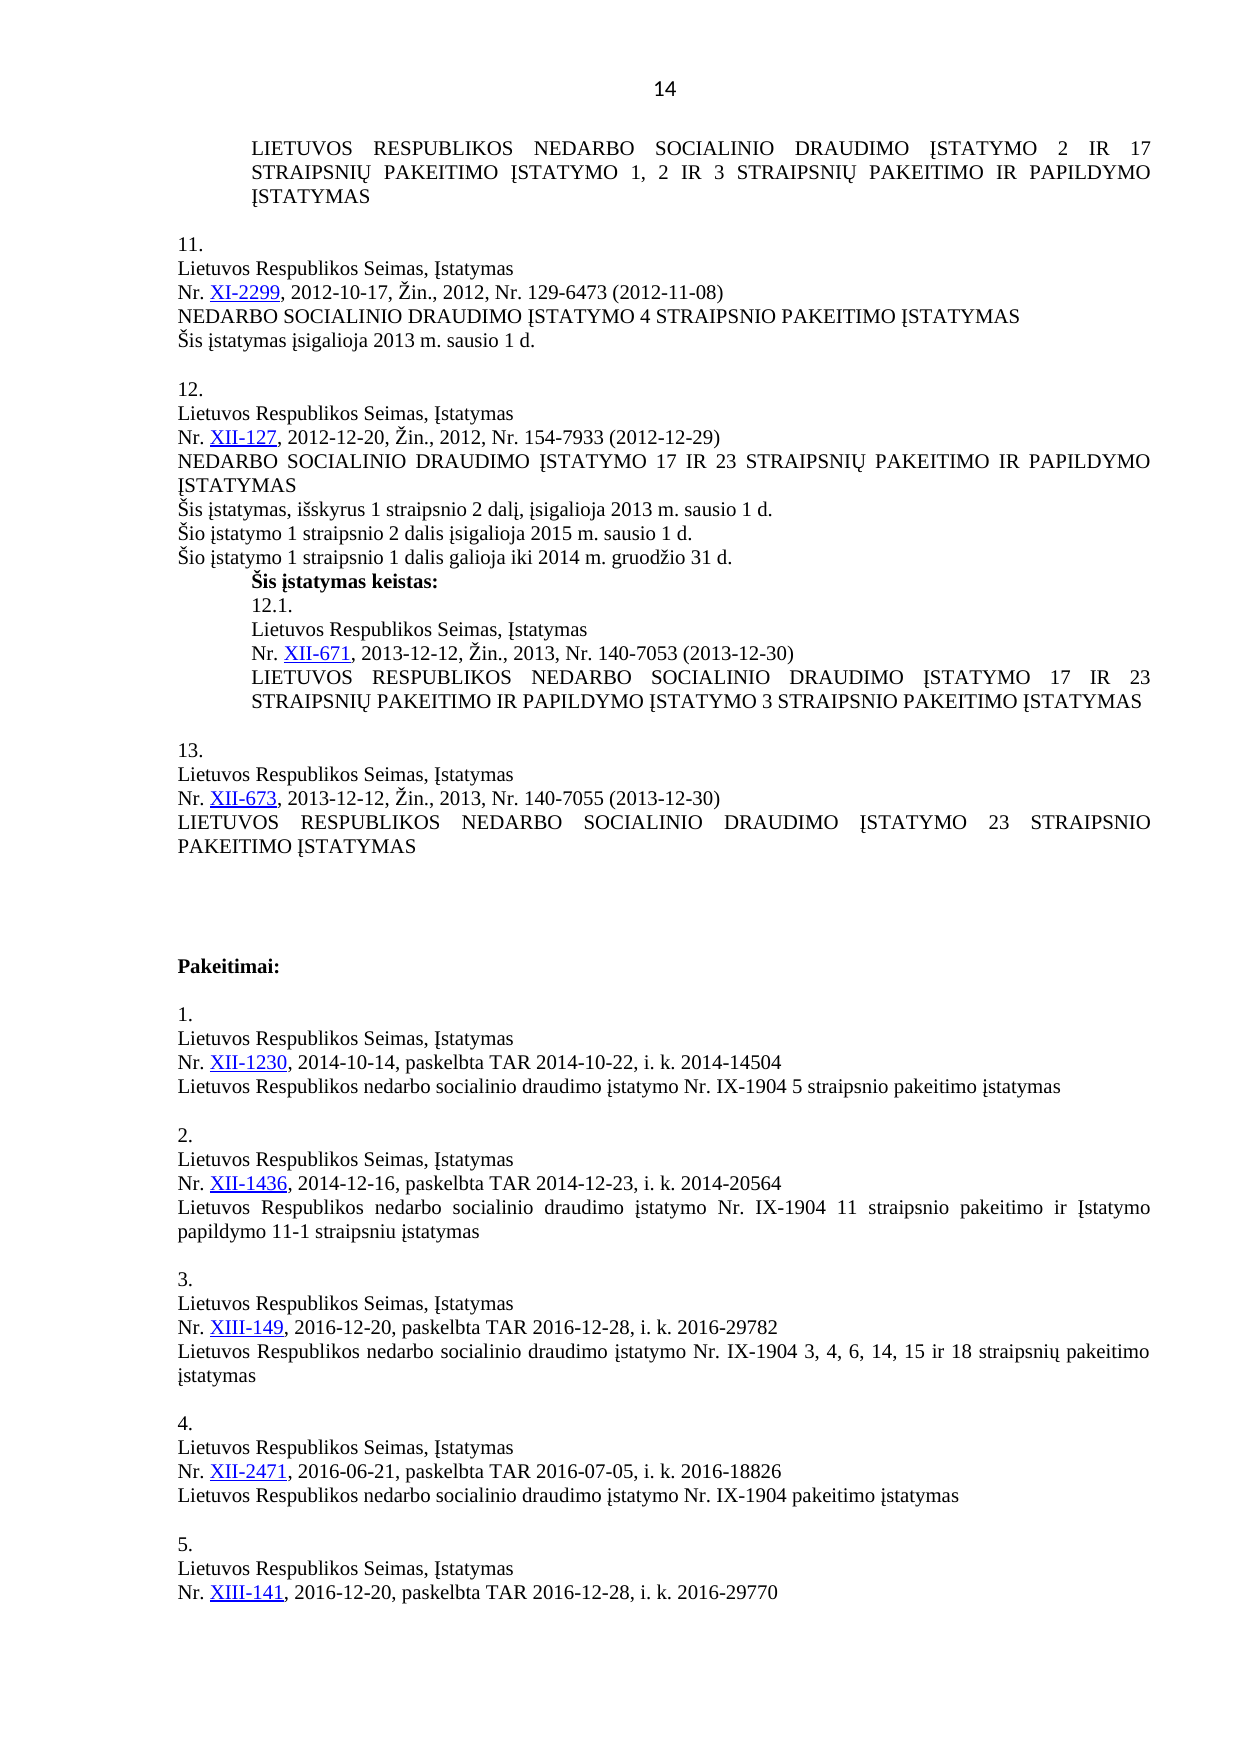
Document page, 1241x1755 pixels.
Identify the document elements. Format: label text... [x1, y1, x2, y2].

text Lietuvos Respublikos nedarbo socialinio draudimo įstatymo Nr. IX-1904 5 straipsnio pakeitimo įstatymas [177, 1074, 1152, 1098]
text Nr. XII-673, 2013-12-12, Žin., 2013, Nr. 140-7055 (2013-12-30) [177, 786, 1152, 810]
text Nr. XIII-141, 2016-12-20, paskelbta TAR 2016-12-28, i. k. 2016-29770 [177, 1580, 1152, 1604]
text Lietuvos Respublikos Seimas, Įstatymas [177, 401, 1152, 425]
text Nr. XIII-149, 2016-12-20, paskelbta TAR 2016-12-28, i. k. 2016-29782 [177, 1315, 1152, 1339]
text LIETUVOS RESPUBLIKOS NEDARBO SOCIALINIO DRAUDIMO ĮSTATYMO 2 IR 17 STRAIPSNIŲ PAKEITIMO ĮSTATYMO 1, 2 IR 3 STRAIPSNIŲ PAKEITIMO IR PAPILDYMO ĮSTATYMAS [251, 136, 1152, 208]
text Lietuvos Respublikos Seimas, Įstatymas [177, 256, 1152, 280]
text Lietuvos Respublikos nedarbo socialinio draudimo įstatymo Nr. IX-1904 11 straipsnio pakeitimo ir Įstatymo papildymo 11-1 straipsniu įstatymas [177, 1195, 1152, 1243]
text Pakeitimai: [177, 954, 1152, 978]
text Nr. XII-1230, 2014-10-14, paskelbta TAR 2014-10-22, i. k. 2014-14504 [177, 1050, 1152, 1074]
text Nr. XII-127, 2012-12-20, Žin., 2012, Nr. 154-7933 (2012-12-29) [177, 425, 1152, 449]
text 12.1. [177, 593, 1152, 617]
text Nr. XII-2471, 2016-06-21, paskelbta TAR 2016-07-05, i. k. 2016-18826 [177, 1459, 1152, 1483]
text Lietuvos Respublikos Seimas, Įstatymas [177, 1026, 1152, 1050]
text Nr. XI-2299, 2012-10-17, Žin., 2012, Nr. 129-6473 (2012-11-08) [177, 280, 1152, 304]
text NEDARBO SOCIALINIO DRAUDIMO ĮSTATYMO 4 STRAIPSNIO PAKEITIMO ĮSTATYMAS [177, 304, 1152, 328]
text Lietuvos Respublikos nedarbo socialinio draudimo įstatymo Nr. IX-1904 pakeitimo įstatymas [177, 1483, 1152, 1507]
text Lietuvos Respublikos nedarbo socialinio draudimo įstatymo Nr. IX-1904 3, 4, 6, 14, 15 ir 18 straipsnių pakeitimo įstatymas [177, 1339, 1152, 1387]
text Lietuvos Respublikos Seimas, Įstatymas [177, 1147, 1152, 1171]
text 1. [177, 1002, 1152, 1026]
text 2. [177, 1122, 1152, 1147]
text Lietuvos Respublikos Seimas, Įstatymas [177, 1291, 1152, 1315]
text Šio įstatymo 1 straipsnio 1 dalis galioja iki 2014 m. gruodžio 31 d. [177, 545, 1152, 569]
text LIETUVOS RESPUBLIKOS NEDARBO SOCIALINIO DRAUDIMO ĮSTATYMO 17 IR 23 STRAIPSNIŲ PAKEITIMO IR PAPILDYMO ĮSTATYMO 3 STRAIPSNIO PAKEITIMO ĮSTATYMAS [251, 665, 1152, 713]
text Nr. XII-671, 2013-12-12, Žin., 2013, Nr. 140-7053 (2013-12-30) [177, 641, 1152, 665]
text Šio įstatymo 1 straipsnio 2 dalis įsigalioja 2015 m. sausio 1 d. [177, 521, 1152, 545]
text 13. [177, 737, 1152, 762]
text Lietuvos Respublikos Seimas, Įstatymas [177, 1556, 1152, 1580]
text 3. [177, 1267, 1152, 1291]
text Šis įstatymas keistas: [177, 569, 1152, 593]
text NEDARBO SOCIALINIO DRAUDIMO ĮSTATYMO 17 IR 23 STRAIPSNIŲ PAKEITIMO IR PAPILDYMO ĮSTATYMAS [177, 449, 1152, 497]
text 5. [177, 1532, 1152, 1556]
text Nr. XII-1436, 2014-12-16, paskelbta TAR 2014-12-23, i. k. 2014-20564 [177, 1171, 1152, 1195]
text Šis įstatymas, išskyrus 1 straipsnio 2 dalį, įsigalioja 2013 m. sausio 1 d. [177, 497, 1152, 521]
text LIETUVOS RESPUBLIKOS NEDARBO SOCIALINIO DRAUDIMO ĮSTATYMO 23 STRAIPSNIO PAKEITIMO ĮSTATYMAS [177, 810, 1152, 858]
text 12. [177, 377, 1152, 401]
text 4. [177, 1411, 1152, 1435]
text Lietuvos Respublikos Seimas, Įstatymas [177, 1435, 1152, 1459]
text Šis įstatymas įsigalioja 2013 m. sausio 1 d. [177, 328, 1152, 352]
text 11. [177, 232, 1152, 256]
text Lietuvos Respublikos Seimas, Įstatymas [177, 762, 1152, 786]
text Lietuvos Respublikos Seimas, Įstatymas [177, 617, 1152, 641]
